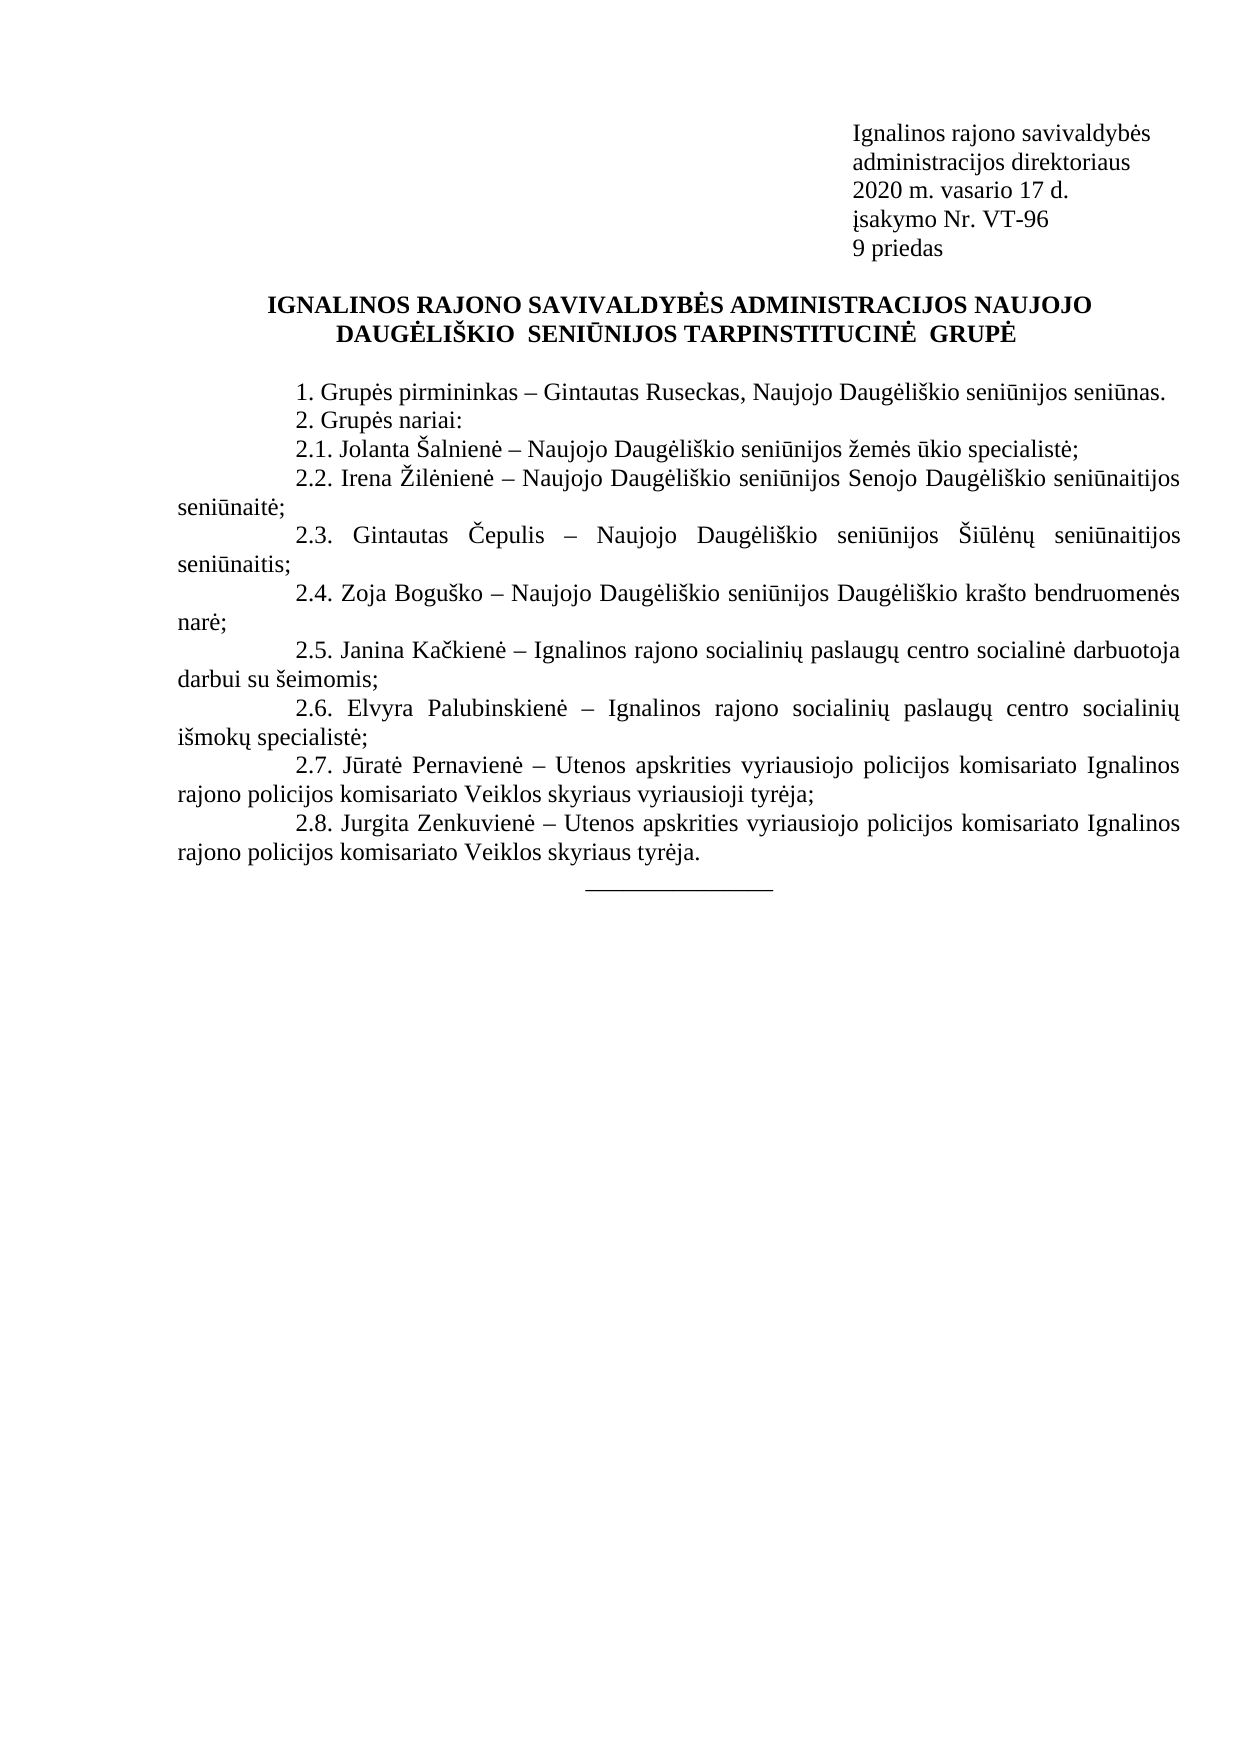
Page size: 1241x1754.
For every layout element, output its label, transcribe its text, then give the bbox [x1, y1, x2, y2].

text 2.3. Gintautas Čepulis – Naujojo Daugėliškio seniūnijos Šiūlėnų seniūnaitijos seniūnaitis; [177, 521, 1181, 578]
text IGNALINOS RAJONO SAVIVALDYBĖS ADMINISTRACIJOS NAUJOJO DAUGĖLIŠKIO SENIŪNIJOS TARPINSTITUCINĖ GRUPĖ [177, 291, 1182, 348]
text 2.8. Jurgita Zenkuvienė – Utenos apskrities vyriausiojo policijos komisariato Ignalinos rajono policijos komisariato Veiklos skyriaus tyrėja. [177, 808, 1181, 866]
text 1. Grupės pirmininkas – Gintautas Ruseckas, Naujojo Daugėliškio seniūnijos seniūnas. [177, 377, 1181, 406]
text 2.5. Janina Kačkienė – Ignalinos rajono socialinių paslaugų centro socialinė darbuotoja darbui su šeimomis; [177, 636, 1181, 693]
text _______________ [177, 866, 1181, 894]
text 2.4. Zoja Boguško – Naujojo Daugėliškio seniūnijos Daugėliškio krašto bendruomenės narė; [177, 578, 1181, 636]
text įsakymo Nr. VT-96 [852, 204, 1181, 233]
text 2.7. Jūratė Pernavienė – Utenos apskrities vyriausiojo policijos komisariato Ignalinos rajono policijos komisariato Veiklos skyriaus vyriausioji tyrėja; [177, 751, 1181, 808]
text 2020 m. vasario 17 d. [852, 176, 1181, 204]
text 2.1. Jolanta Šalnienė – Naujojo Daugėliškio seniūnijos žemės ūkio specialistė; [177, 434, 1181, 463]
text 2. Grupės nariai: [177, 406, 1181, 434]
text Ignalinos rajono savivaldybės [852, 118, 1181, 147]
text 2.2. Irena Žilėnienė – Naujojo Daugėliškio seniūnijos Senojo Daugėliškio seniūnaitijos seniūnaitė; [177, 463, 1181, 521]
text 2.6. Elvyra Palubinskienė – Ignalinos rajono socialinių paslaugų centro socialinių išmokų specialistė; [177, 693, 1181, 751]
text administracijos direktoriaus [852, 147, 1181, 176]
text 9 priedas [803, 233, 1181, 262]
